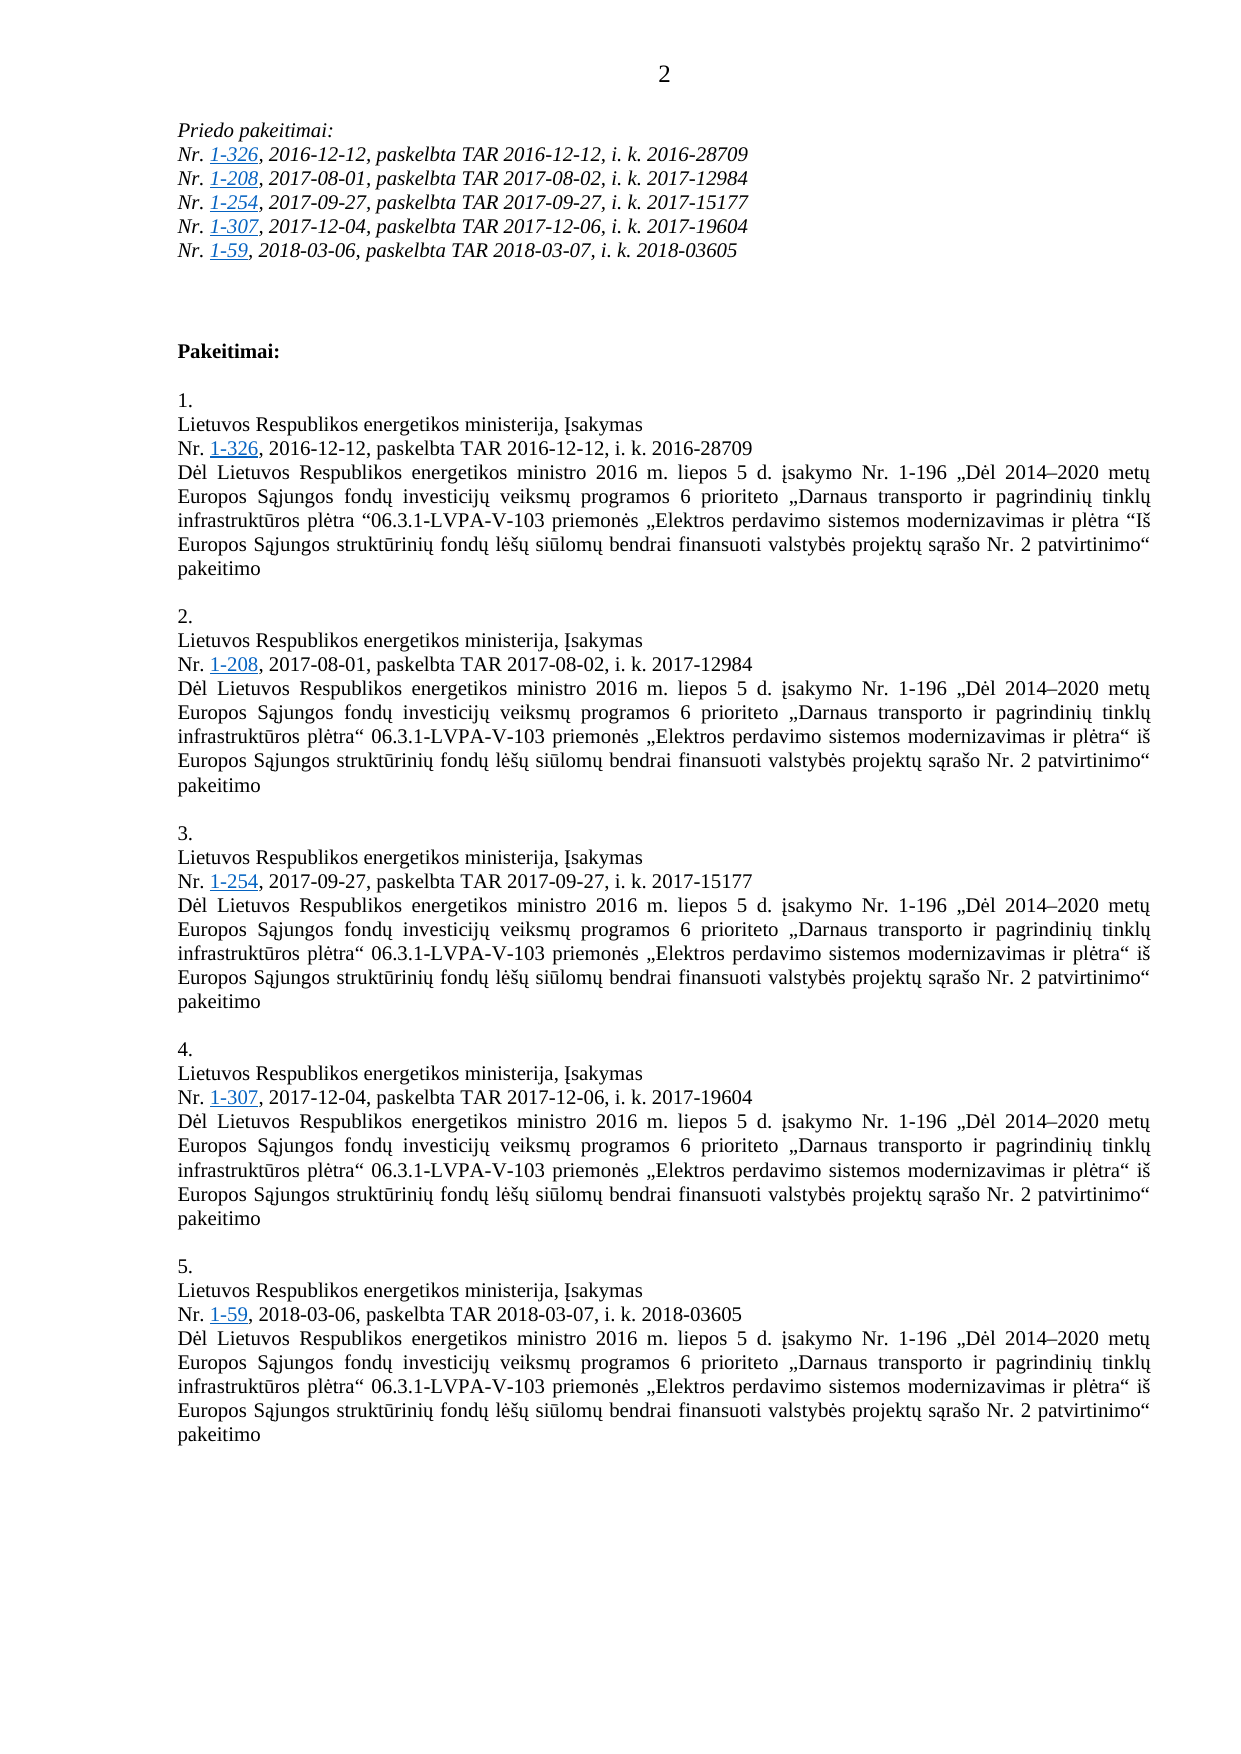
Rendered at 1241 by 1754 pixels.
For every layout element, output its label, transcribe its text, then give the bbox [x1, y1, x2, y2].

text 4. [177, 1037, 1152, 1061]
text Nr. 1-307, 2017-12-04, paskelbta TAR 2017-12-06, i. k. 2017-19604 [177, 1085, 1152, 1109]
text Nr. 1-254, 2017-09-27, paskelbta TAR 2017-09-27, i. k. 2017-15177 [177, 869, 1152, 893]
text Nr. 1-59, 2018-03-06, paskelbta TAR 2018-03-07, i. k. 2018-03605 [177, 238, 1152, 262]
text 1. [177, 387, 1152, 412]
text 3. [177, 821, 1152, 845]
text Lietuvos Respublikos energetikos ministerija, Įsakymas [177, 1061, 1152, 1085]
text Lietuvos Respublikos energetikos ministerija, Įsakymas [177, 628, 1152, 652]
text Dėl Lietuvos Respublikos energetikos ministro 2016 m. liepos 5 d. įsakymo Nr. 1-196 „Dėl 2014–2020 metų Europos Sąjungos fondų investicijų veiksmų programos 6 prioriteto „Darnaus transporto ir pagrindinių tinklų infrastruktūros plėtra“ 06.3.1-LVPA-V-103 priemonės „Elektros perdavimo sistemos modernizavimas ir plėtra“ iš Europos Sąjungos struktūrinių fondų lėšų siūlomų bendrai finansuoti valstybės projektų sąrašo Nr. 2 patvirtinimo“ pakeitimo [177, 1326, 1152, 1446]
text Lietuvos Respublikos energetikos ministerija, Įsakymas [177, 1278, 1152, 1302]
text Dėl Lietuvos Respublikos energetikos ministro 2016 m. liepos 5 d. įsakymo Nr. 1-196 „Dėl 2014–2020 metų Europos Sąjungos fondų investicijų veiksmų programos 6 prioriteto „Darnaus transporto ir pagrindinių tinklų infrastruktūros plėtra“ 06.3.1-LVPA-V-103 priemonės „Elektros perdavimo sistemos modernizavimas ir plėtra“ iš Europos Sąjungos struktūrinių fondų lėšų siūlomų bendrai finansuoti valstybės projektų sąrašo Nr. 2 patvirtinimo“ pakeitimo [177, 1109, 1152, 1230]
text Dėl Lietuvos Respublikos energetikos ministro 2016 m. liepos 5 d. įsakymo Nr. 1-196 „Dėl 2014–2020 metų Europos Sąjungos fondų investicijų veiksmų programos 6 prioriteto „Darnaus transporto ir pagrindinių tinklų infrastruktūros plėtra“ 06.3.1-LVPA-V-103 priemonės „Elektros perdavimo sistemos modernizavimas ir plėtra“ iš Europos Sąjungos struktūrinių fondų lėšų siūlomų bendrai finansuoti valstybės projektų sąrašo Nr. 2 patvirtinimo“ pakeitimo [177, 676, 1152, 797]
text Dėl Lietuvos Respublikos energetikos ministro 2016 m. liepos 5 d. įsakymo Nr. 1-196 „Dėl 2014–2020 metų Europos Sąjungos fondų investicijų veiksmų programos 6 prioriteto „Darnaus transporto ir pagrindinių tinklų infrastruktūros plėtra “06.3.1-LVPA-V-103 priemonės „Elektros perdavimo sistemos modernizavimas ir plėtra “Iš Europos Sąjungos struktūrinių fondų lėšų siūlomų bendrai finansuoti valstybės projektų sąrašo Nr. 2 patvirtinimo“ pakeitimo [177, 460, 1152, 580]
text Nr. 1-326, 2016-12-12, paskelbta TAR 2016-12-12, i. k. 2016-28709 [177, 142, 1152, 166]
text Nr. 1-59, 2018-03-06, paskelbta TAR 2018-03-07, i. k. 2018-03605 [177, 1302, 1152, 1326]
text Lietuvos Respublikos energetikos ministerija, Įsakymas [177, 845, 1152, 869]
text Nr. 1-208, 2017-08-01, paskelbta TAR 2017-08-02, i. k. 2017-12984 [177, 652, 1152, 676]
text Lietuvos Respublikos energetikos ministerija, Įsakymas [177, 412, 1152, 436]
text Nr. 1-307, 2017-12-04, paskelbta TAR 2017-12-06, i. k. 2017-19604 [177, 214, 1152, 238]
text 5. [177, 1254, 1152, 1278]
text Pakeitimai: [177, 339, 1152, 363]
text Nr. 1-254, 2017-09-27, paskelbta TAR 2017-09-27, i. k. 2017-15177 [177, 190, 1152, 214]
text 2. [177, 604, 1152, 628]
text Nr. 1-208, 2017-08-01, paskelbta TAR 2017-08-02, i. k. 2017-12984 [177, 166, 1152, 190]
text Priedo pakeitimai: [177, 118, 1152, 142]
text Nr. 1-326, 2016-12-12, paskelbta TAR 2016-12-12, i. k. 2016-28709 [177, 436, 1152, 460]
text Dėl Lietuvos Respublikos energetikos ministro 2016 m. liepos 5 d. įsakymo Nr. 1-196 „Dėl 2014–2020 metų Europos Sąjungos fondų investicijų veiksmų programos 6 prioriteto „Darnaus transporto ir pagrindinių tinklų infrastruktūros plėtra“ 06.3.1-LVPA-V-103 priemonės „Elektros perdavimo sistemos modernizavimas ir plėtra“ iš Europos Sąjungos struktūrinių fondų lėšų siūlomų bendrai finansuoti valstybės projektų sąrašo Nr. 2 patvirtinimo“ pakeitimo [177, 893, 1152, 1013]
